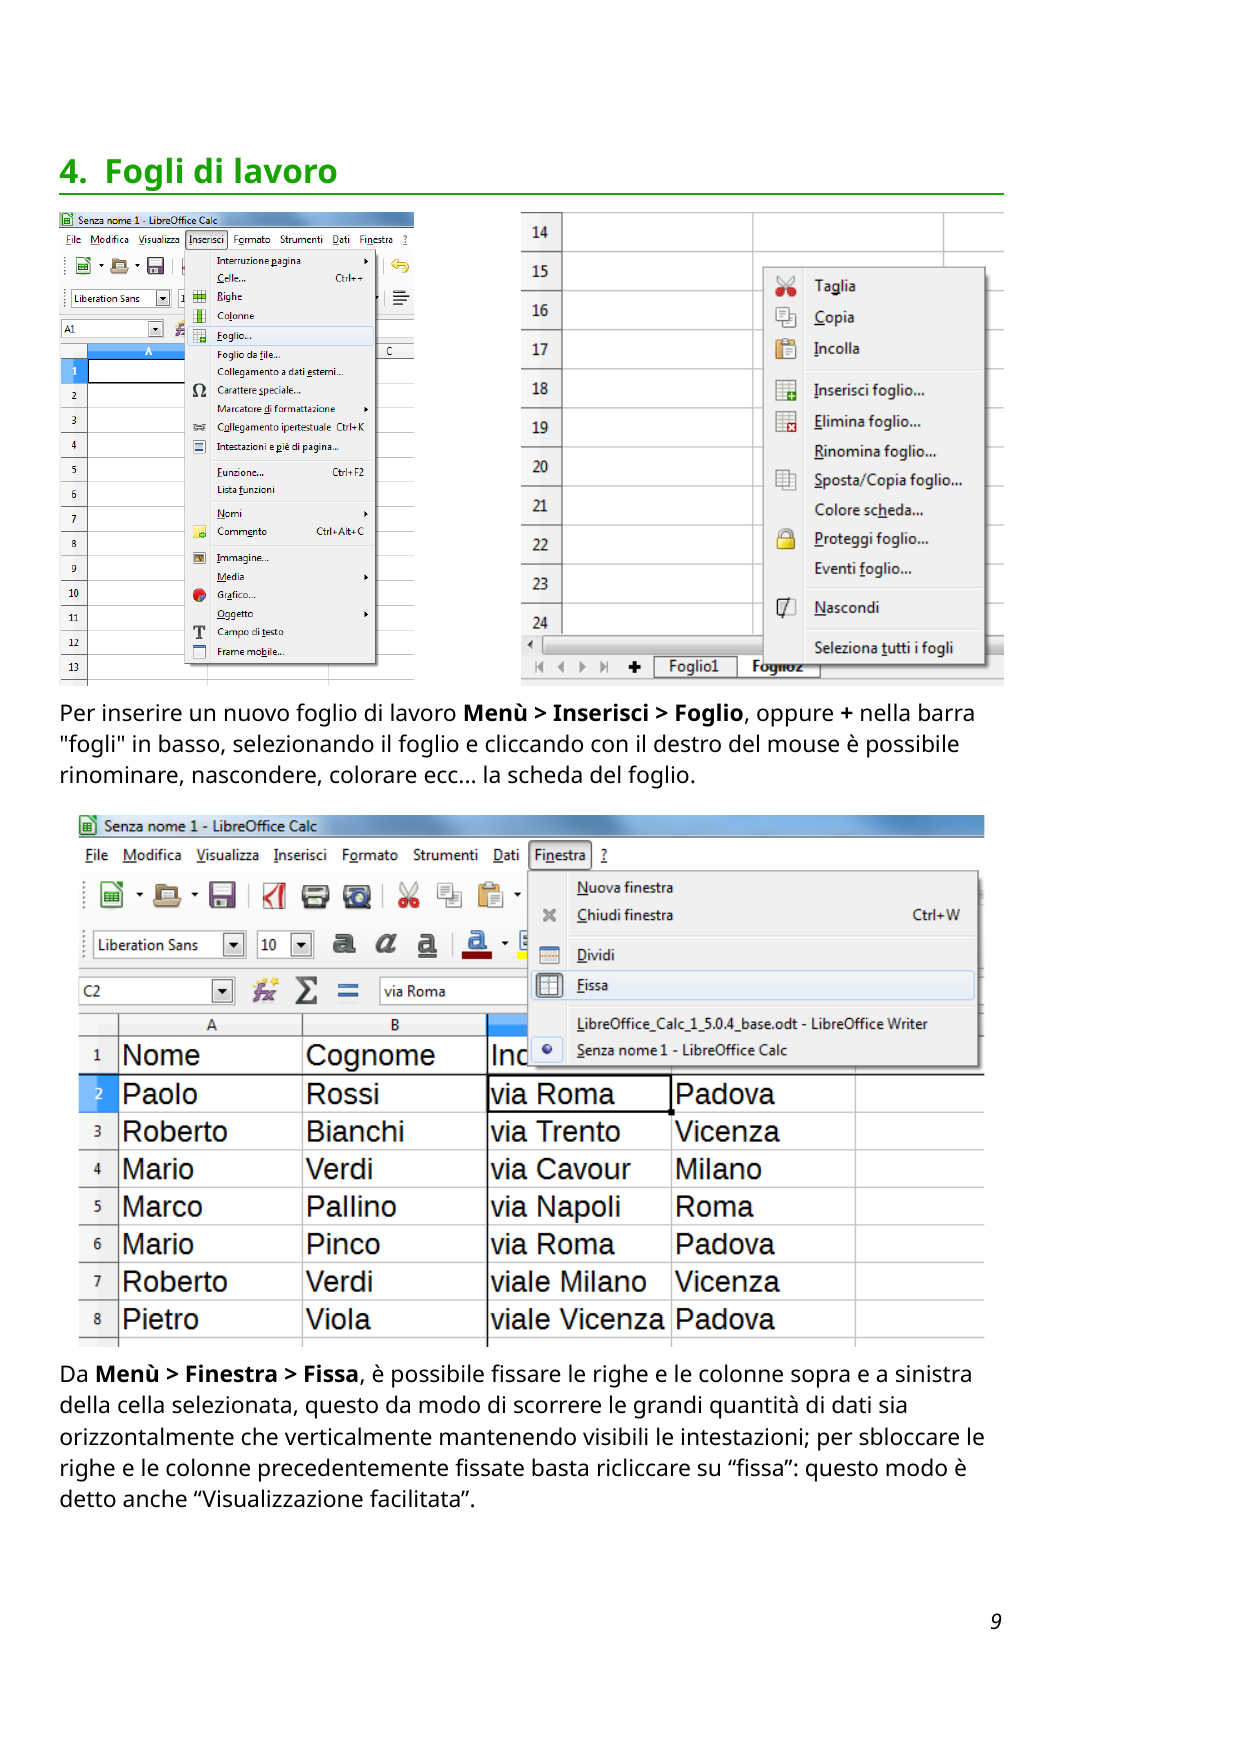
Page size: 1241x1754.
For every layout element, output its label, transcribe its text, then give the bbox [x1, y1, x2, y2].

picture [59, 212, 414, 686]
picture [78, 815, 985, 1347]
subtitle Fogli di lavoro [59, 148, 1004, 193]
picture [521, 212, 1004, 686]
text Per inserire un nuovo foglio di lavoro Menù > Inserisci > Foglio, oppure + nella barra "fogli" in basso, selezionando il foglio e cliccando con il destro del mouse è possibile rinominare, nascondere, colorare ecc... la scheda del foglio. [59, 213, 1004, 791]
text Da Menù > Finestra > Fissa, è possibile fissare le righe e le colonne sopra e a sinistra della cella selezionata, questo da modo di scorrere le grandi quantità di dati sia orizzontalmente che verticalmente mantenendo visibili le intestazioni; per sbloccare le righe e le colonne precedentemente fissate basta ricliccare su “fissa”: questo modo è detto anche “Visualizzazione facilitata”. [59, 803, 1004, 1514]
